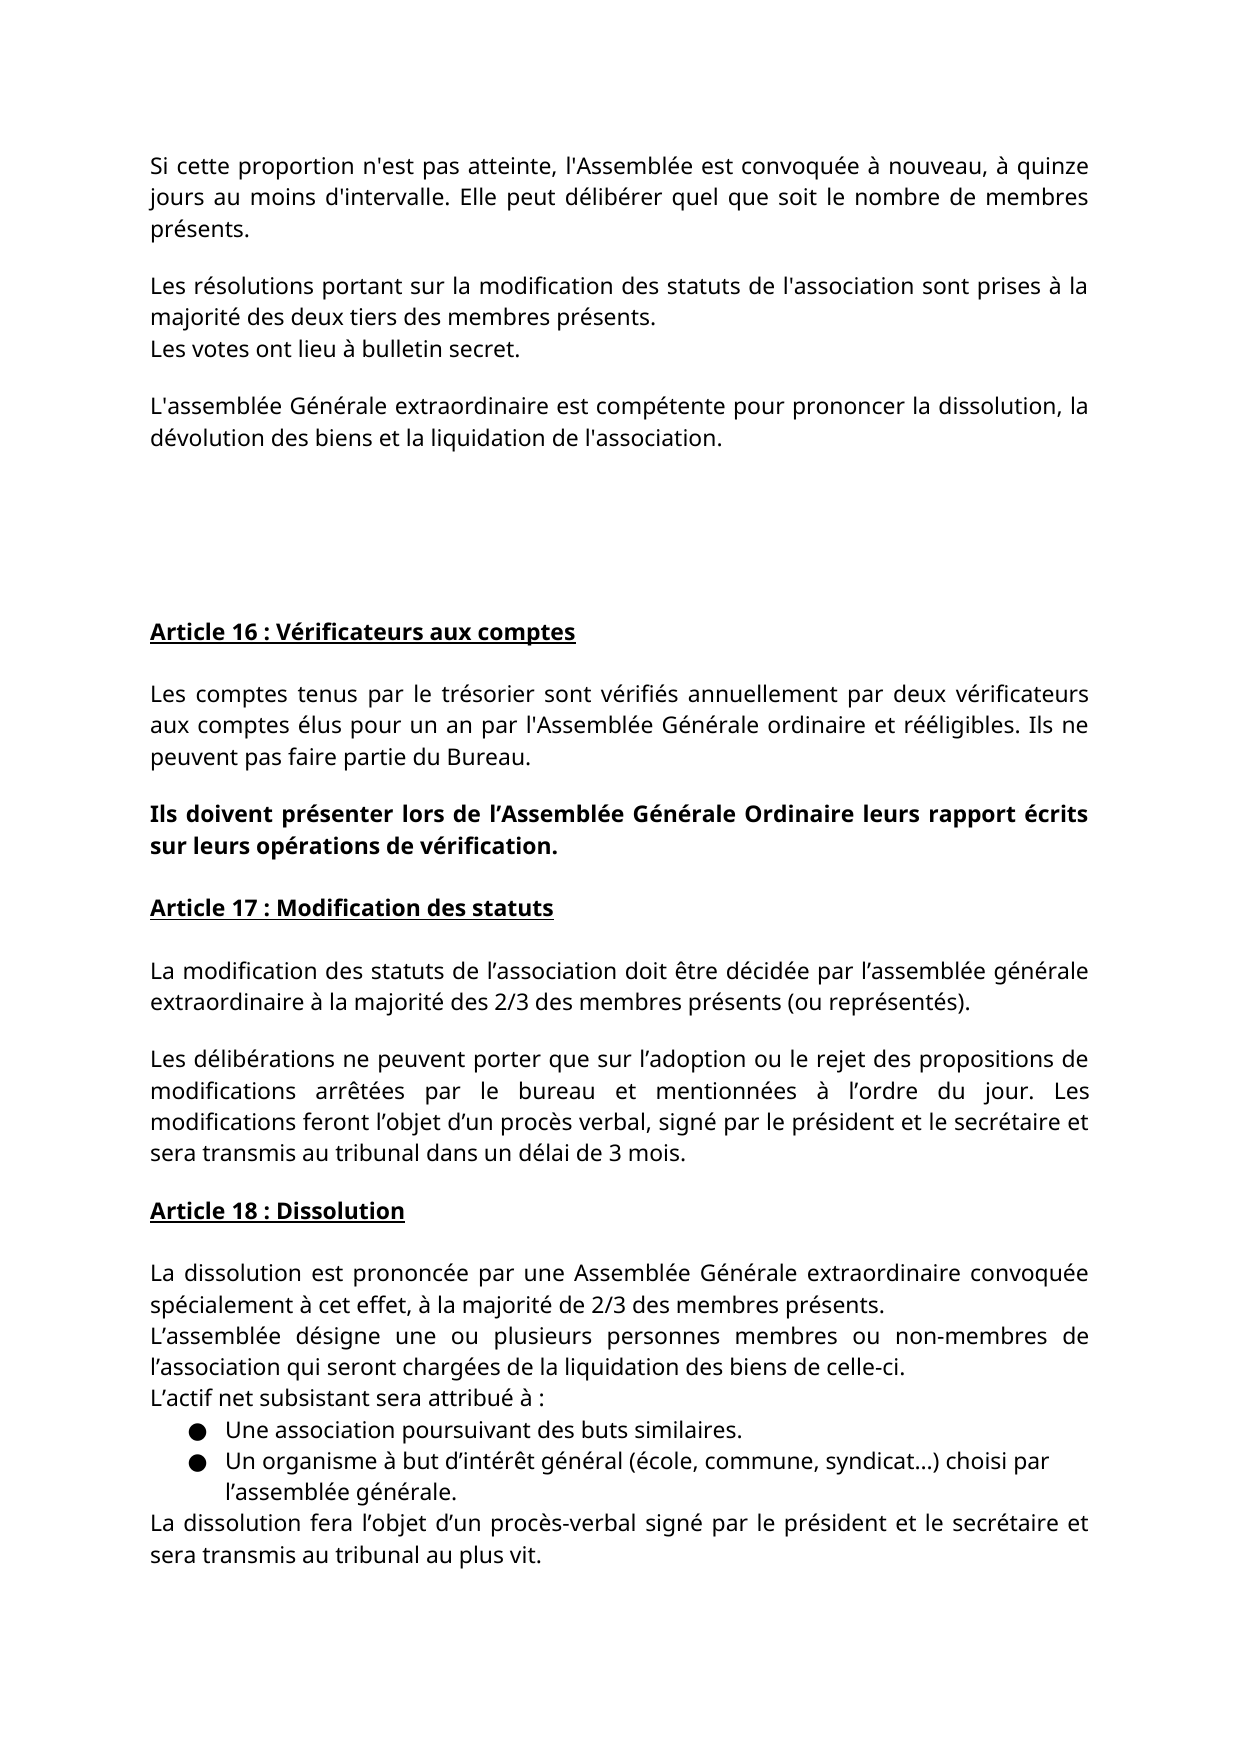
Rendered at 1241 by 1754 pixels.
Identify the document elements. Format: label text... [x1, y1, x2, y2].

text Ils doivent présenter lors de l’Assemblée Générale Ordinaire leurs rapport écrits sur leurs opérations de vérification. [150, 798, 1090, 861]
list Une association poursuivant des buts similaires. [187, 1413, 1090, 1445]
text Article 18 : Dissolution [150, 1195, 1090, 1226]
list Un organisme à but d’intérêt général (école, commune, syndicat…) choisi par l’assemblée générale. [187, 1445, 1090, 1507]
text Article 16 : Vérificateurs aux comptes [150, 616, 1090, 647]
text La modification des statuts de l’association doit être décidée par l’assemblée générale extraordinaire à la majorité des 2/3 des membres présents (ou représentés). [150, 954, 1090, 1017]
text La dissolution fera l’objet d’un procès-verbal signé par le président et le secrétaire et sera transmis au tribunal au plus vit. [150, 1507, 1090, 1570]
text Article 17 : Modification des statuts [150, 892, 1090, 923]
text Si cette proportion n'est pas atteinte, l'Assemblée est convoquée à nouveau, à quinze jours au moins d'intervalle. Elle peut délibérer quel que soit le nombre de membres présents. [150, 150, 1090, 244]
text Les comptes tenus par le trésorier sont vérifiés annuellement par deux vérificateurs aux comptes élus pour un an par l'Assemblée Générale ordinaire et rééligibles. Ils ne peuvent pas faire partie du Bureau. [150, 678, 1090, 772]
text L’actif net subsistant sera attribué à : [150, 1382, 1090, 1413]
text L'assemblée Générale extraordinaire est compétente pour prononcer la dissolution, la dévolution des biens et la liquidation de l'association. [150, 390, 1090, 453]
text La dissolution est prononcée par une Assemblée Générale extraordinaire convoquée spécialement à cet effet, à la majorité de 2/3 des membres présents. [150, 1257, 1090, 1320]
text Les délibérations ne peuvent porter que sur l’adoption ou le rejet des propositions de modifications arrêtées par le bureau et mentionnées à l’ordre du jour. Les modifications feront l’objet d’un procès verbal, signé par le président et le secrétaire et sera transmis au tribunal dans un délai de 3 mois. [150, 1043, 1090, 1168]
text Les résolutions portant sur la modification des statuts de l'association sont prises à la majorité des deux tiers des membres présents. [150, 270, 1090, 333]
text Les votes ont lieu à bulletin secret. [150, 333, 1090, 364]
text L’assemblée désigne une ou plusieurs personnes membres ou non-membres de l’association qui seront chargées de la liquidation des biens de celle-ci. [150, 1320, 1090, 1382]
